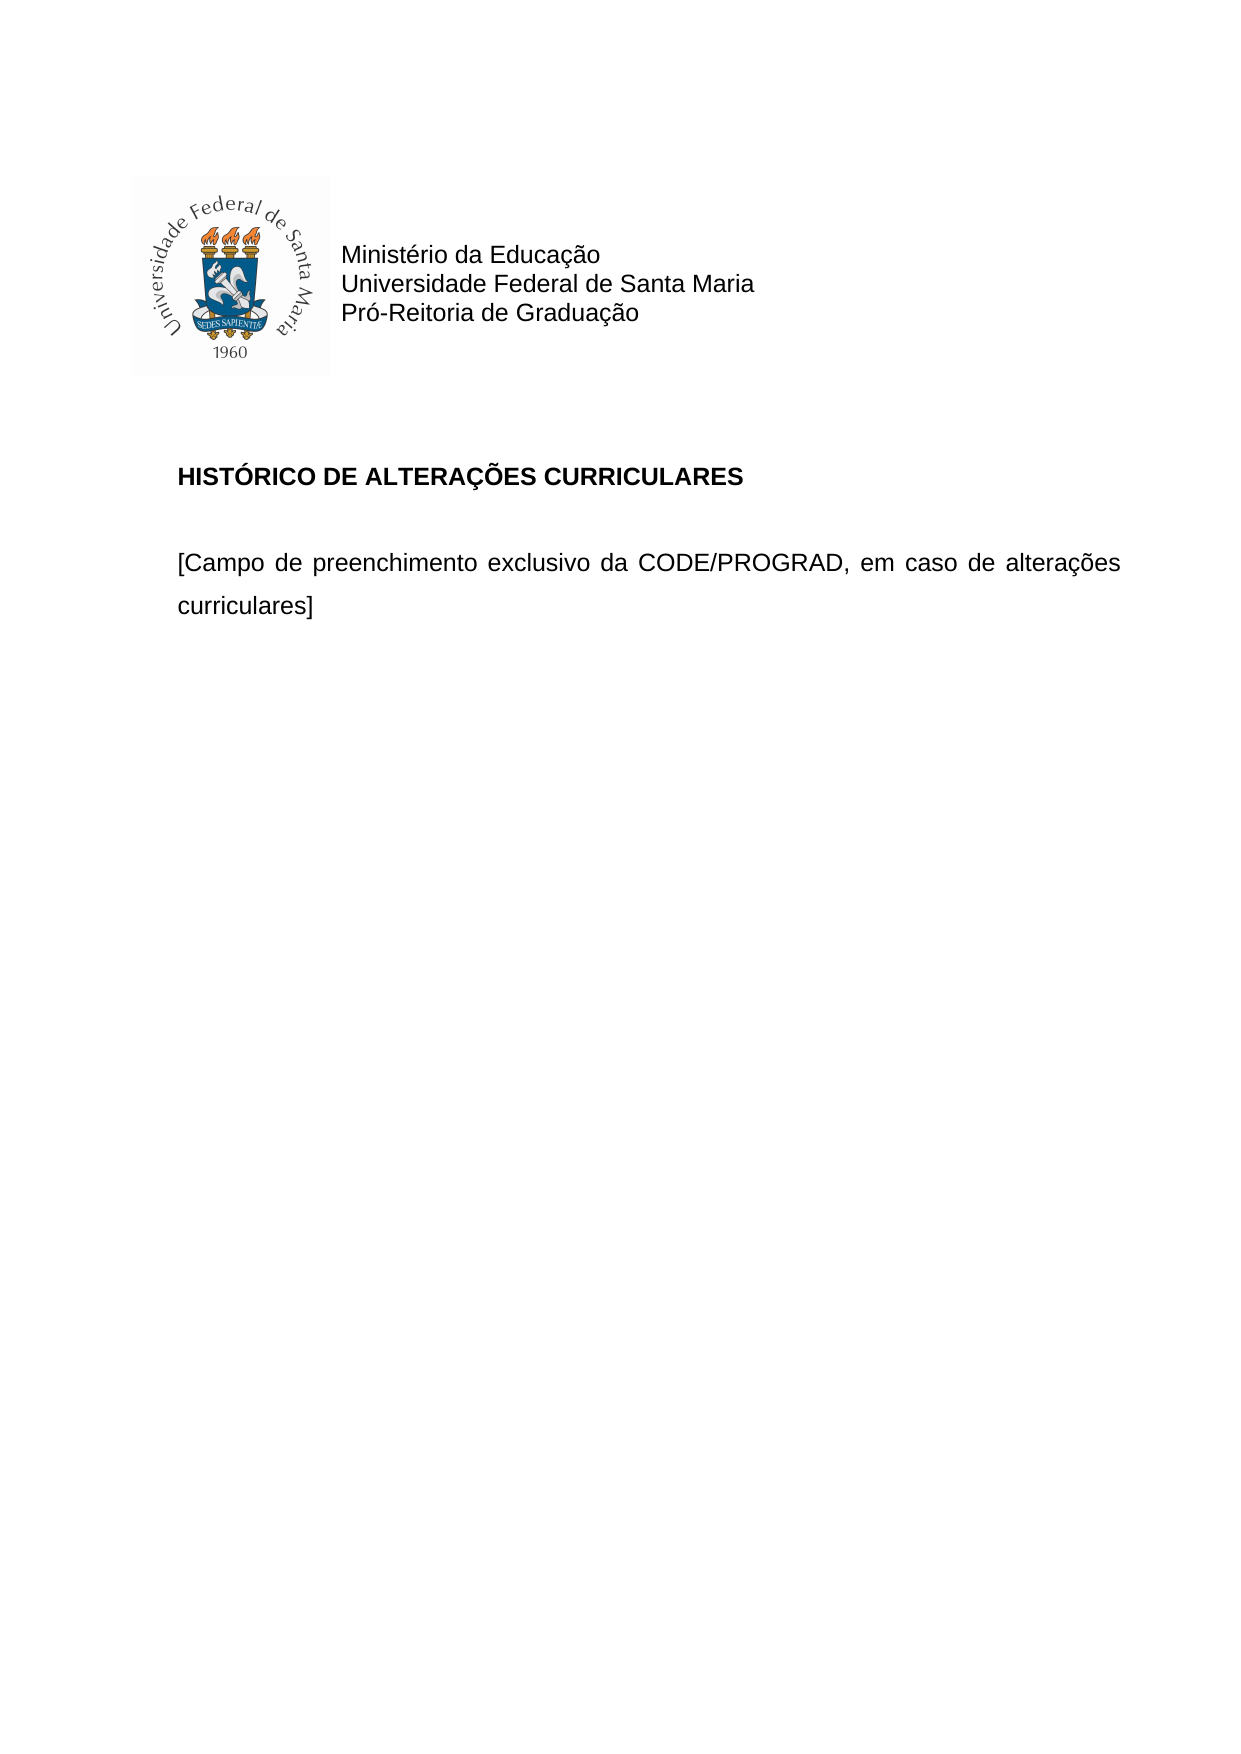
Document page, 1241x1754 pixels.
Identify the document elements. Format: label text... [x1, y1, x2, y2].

picture [132, 177, 331, 376]
text HISTÓRICO DE ALTERAÇÕES CURRICULARES [177, 462, 1122, 490]
text [Campo de preenchimento exclusivo da CODE/PROGRAD, em caso de alterações curriculares] [177, 548, 1122, 620]
